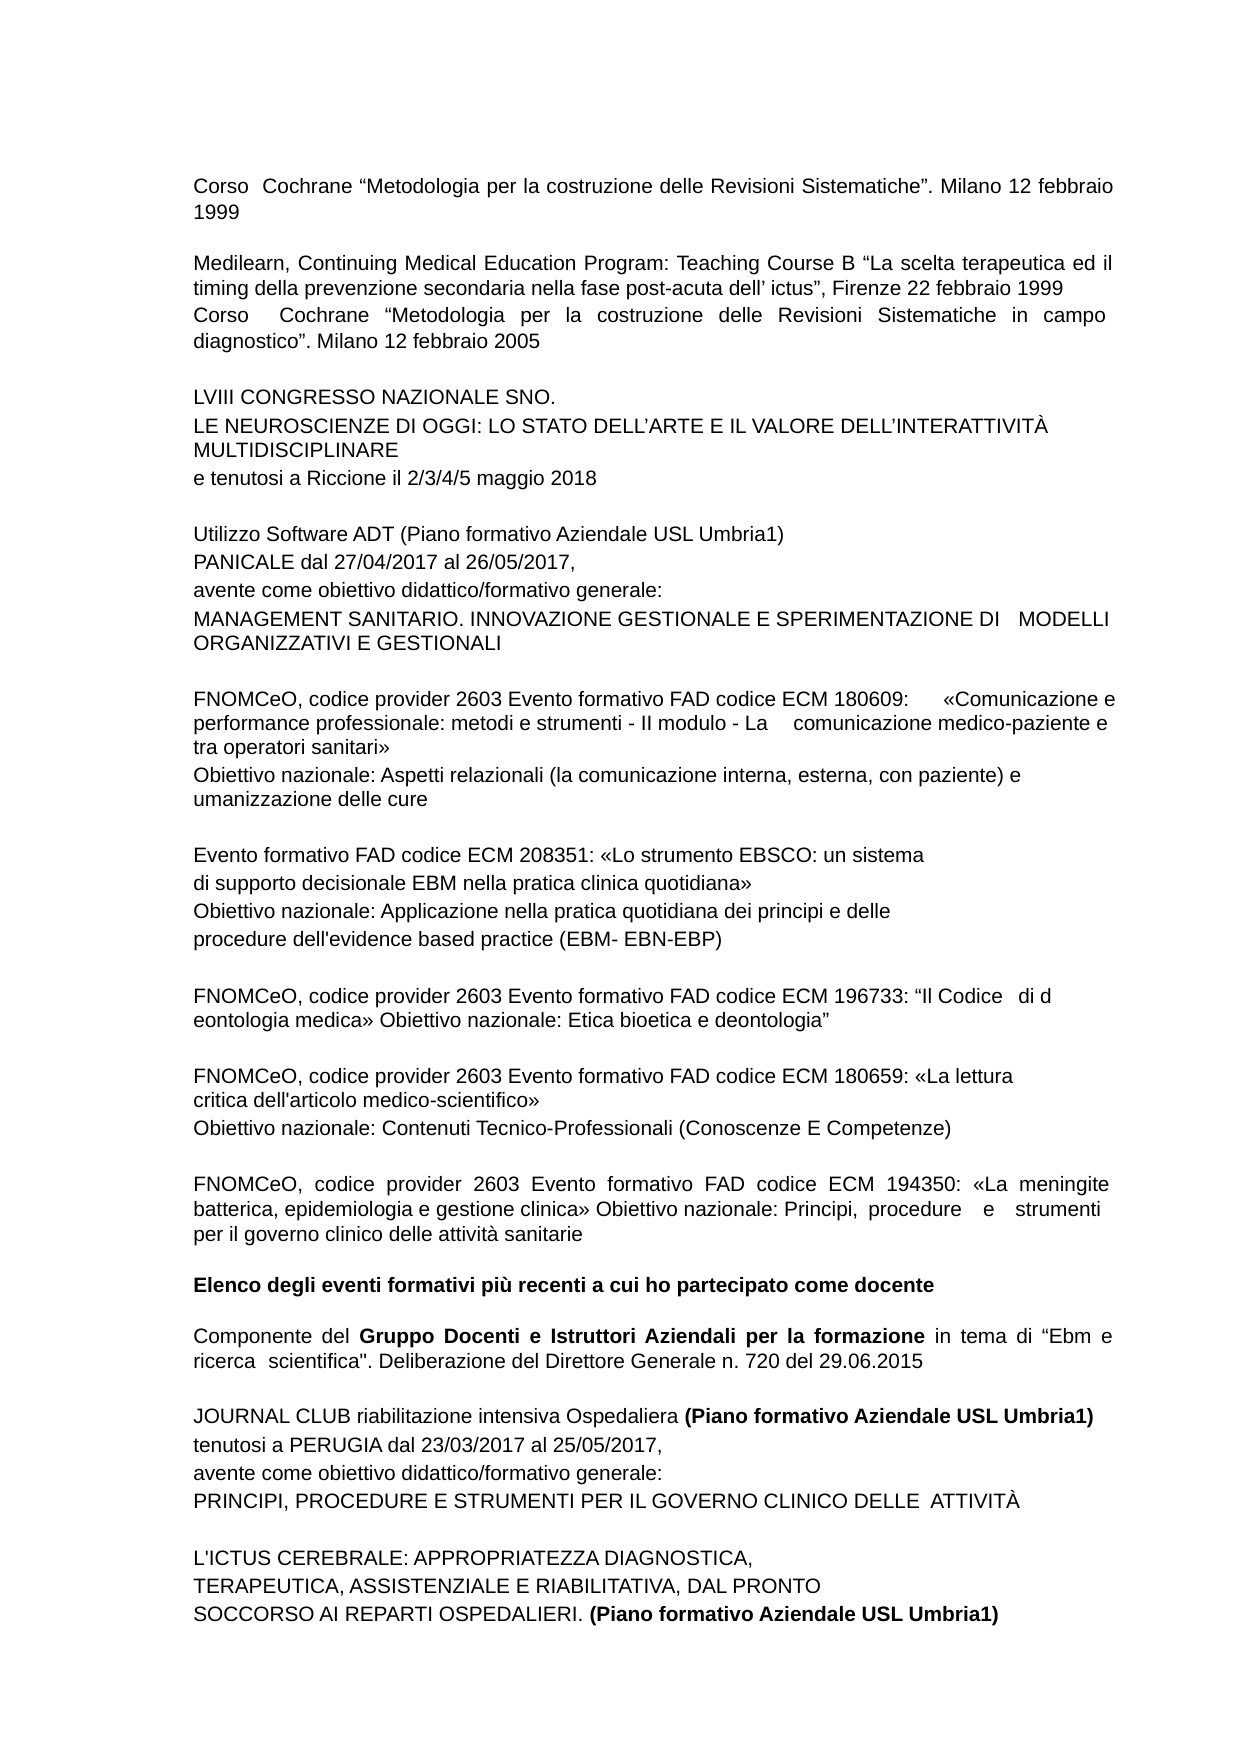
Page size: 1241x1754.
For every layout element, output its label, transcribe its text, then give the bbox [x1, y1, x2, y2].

text FNOMCeO, codice provider 2603 Evento formativo FAD codice ECM 196733: “Il Codice di d eontologia medica» Obiettivo nazionale: Etica bioetica e deontologia” [118, 983, 1122, 1031]
text Corso Cochrane “Metodologia per la costruzione delle Revisioni Sistematiche in campo diagnostico”. Milano 12 febbraio 2005 [118, 300, 1122, 353]
text PRINCIPI, PROCEDURE E STRUMENTI PER IL GOVERNO CLINICO DELLE ATTIVITÀ [118, 1489, 1122, 1513]
text Medilearn, Continuing Medical Education Program: Teaching Course B “La scelta terapeutica ed il timing della prevenzione secondaria nella fase post-acuta dell’ ictus”, Firenze 22 febbraio 1999 [118, 249, 1122, 299]
text FNOMCeO, codice provider 2603 Evento formativo FAD codice ECM 180659: «La lettura critica dell'articolo medico-scientifico» [118, 1064, 1122, 1112]
text LVIII CONGRESSO NAZIONALE SNO. [118, 381, 1122, 409]
text MANAGEMENT SANITARIO. INNOVAZIONE GESTIONALE E SPERIMENTAZIONE DI MODELLI ORGANIZZATIVI E GESTIONALI [118, 606, 1122, 654]
text TERAPEUTICA, ASSISTENZIALE E RIABILITATIVA, DAL PRONTO [118, 1574, 1122, 1598]
text Obiettivo nazionale: Applicazione nella pratica quotidiana dei principi e delle [118, 899, 1122, 923]
text FNOMCeO, codice provider 2603 Evento formativo FAD codice ECM 194350: «La meningite batterica, epidemiologia e gestione clinica» Obiettivo nazionale: Principi, procedure e strumenti per il governo clinico delle attività sanitarie [118, 1170, 1122, 1246]
text Evento formativo FAD codice ECM 208351: «Lo strumento EBSCO: un sistema [118, 843, 1122, 867]
text L'ICTUS CEREBRALE: APPROPRIATEZZA DIAGNOSTICA, [118, 1546, 1122, 1569]
text tenutosi a PERUGIA dal 23/03/2017 al 25/05/2017, [118, 1433, 1122, 1457]
text di supporto decisionale EBM nella pratica clinica quotidiana» [118, 871, 1122, 895]
text JOURNAL CLUB riabilitazione intensiva Ospedaliera (Piano formativo Aziendale USL Umbria1) [118, 1400, 1122, 1429]
text Corso Cochrane “Metodologia per la costruzione delle Revisioni Sistematiche”. Milano 12 febbraio 1999 [118, 173, 1122, 223]
text Obiettivo nazionale: Aspetti relazionali (la comunicazione interna, esterna, con paziente) e umanizzazione delle cure [118, 763, 1122, 811]
text Obiettivo nazionale: Contenuti Tecnico-Professionali (Conoscenze E Competenze) [118, 1116, 1122, 1140]
text avente come obiettivo didattico/formativo generale: [118, 578, 1122, 602]
text avente come obiettivo didattico/formativo generale: [118, 1461, 1122, 1485]
text Elenco degli eventi formativi più recenti a cui ho partecipato come docente [118, 1271, 1122, 1297]
text e tenutosi a Riccione il 2/3/4/5 maggio 2018 [118, 466, 1122, 490]
text Componente del Gruppo Docenti e Istruttori Aziendali per la formazione in tema di “Ebm e ricerca scientifica". Deliberazione del Direttore Generale n. 720 del 29.06.2015 [118, 1322, 1122, 1373]
text SOCCORSO AI REPARTI OSPEDALIERI. (Piano formativo Aziendale USL Umbria1) [118, 1602, 1122, 1626]
text procedure dell'evidence based practice (EBM- EBN-EBP) [118, 927, 1122, 951]
text LE NEUROSCIENZE DI OGGI: LO STATO DELL’ARTE E IL VALORE DELL’INTERATTIVITÀ MULTIDISCIPLINARE [118, 414, 1122, 462]
text Utilizzo Software ADT (Piano formativo Aziendale USL Umbria1) [118, 522, 1122, 546]
text FNOMCeO, codice provider 2603 Evento formativo FAD codice ECM 180609: «Comunicazione e performance professionale: metodi e strumenti - II modulo - La comunicazione medico-paziente e tra operatori sanitari» [118, 687, 1122, 758]
text PANICALE dal 27/04/2017 al 26/05/2017, [118, 550, 1122, 574]
